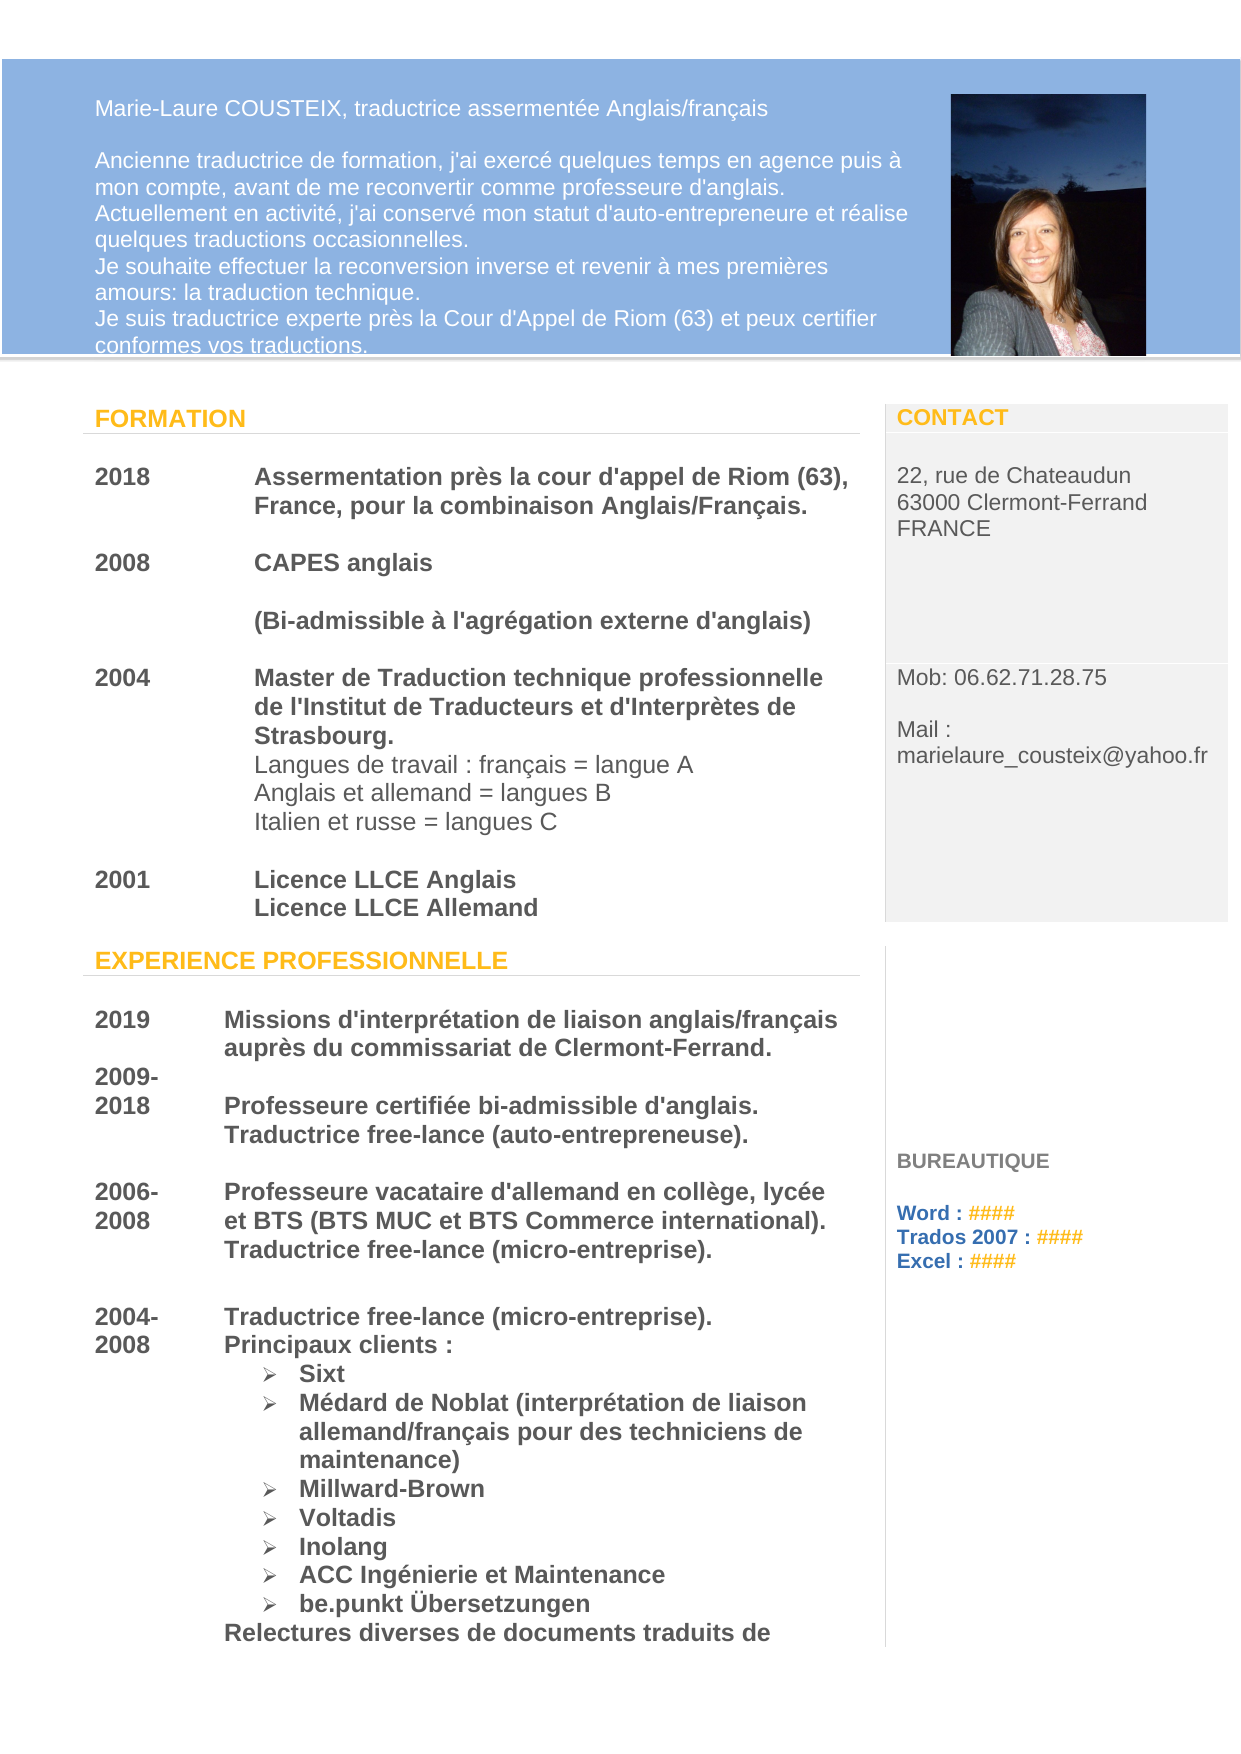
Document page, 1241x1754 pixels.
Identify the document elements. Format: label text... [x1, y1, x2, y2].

table_cell [83, 1149, 213, 1177]
table_cell [886, 975, 1164, 1005]
table_cell 2006-2008 [83, 1177, 213, 1273]
table_cell [860, 1302, 885, 1647]
table_cell [886, 1302, 1164, 1647]
table_cell [83, 976, 860, 1005]
table_cell 2018 2008 [83, 462, 243, 663]
table_cell Licence LLCE Anglais Licence LLCE Allemand [243, 865, 860, 922]
table_cell [886, 865, 1228, 922]
table_cell [213, 1273, 860, 1302]
table_cell 2004 [83, 664, 243, 865]
table_cell Ancienne traductrice de formation, j'ai exercé quelques temps en agence puis à mon compte, avant de me reconvertir comme professeure d'anglais. Actuellement en activité, j'ai conservé mon statut d'auto-entrepreneure et réalise quelques traductions occasionnelles. Je souhaite effectuer la reconversion inverse et revenir à mes premières amours: la traduction technique. Je suis traductrice experte près la Cour d'Appel de Riom (63) et peux certifier conformes vos traductions. [83, 362, 921, 380]
table_cell [886, 433, 1228, 462]
table_header [860, 404, 885, 922]
table_cell [213, 1149, 860, 1177]
table_cell Professeure vacataire d'allemand en collège, lycée et BTS (BTS MUC et BTS Commerce international). Traductrice free-lance (micro-entreprise). [213, 1177, 860, 1273]
table_cell 2019 2009-2018 [83, 1005, 213, 1148]
table_header [921, 362, 1158, 380]
table_cell Traductrice free-lance (micro-entreprise). Principaux clients : Sixt Médard de Noblat (interprétation de liaison allemand/français pour des techniciens de maintenance) Millward-Brown Voltadis Inolang ACC Ingénierie et Maintenance be.punkt Übersetzungen Relectures diverses de documents traduits de [213, 1302, 860, 1647]
table_cell [886, 1273, 1164, 1302]
table_header [886, 946, 1164, 975]
table_cell Assermentation près la cour d'appel de Riom (63), France, pour la combinaison Anglais/Français. CAPES anglais (Bi-admissible à l'agrégation externe d'anglais) [243, 462, 860, 663]
table_header EXPERIENCE PROFESSIONNELLE [83, 946, 860, 975]
table_cell BUREAUTIQUE [886, 1149, 1164, 1177]
table_header [860, 946, 885, 1148]
table_cell 22, rue de Chateaudun 63000 Clermont-Ferrand FRANCE [886, 462, 1228, 663]
table_cell Word : #### Trados 2007 : #### Excel : #### [886, 1177, 1164, 1273]
table_cell Master de Traduction technique professionnelle de l'Institut de Traducteurs et d'Interprètes de Strasbourg. Langues de travail : français = langue A Anglais et allemand = langues B Italien et russe = langues C [243, 664, 860, 865]
table_header FORMATION [83, 404, 860, 432]
table_cell [83, 1273, 213, 1302]
table_cell [83, 434, 860, 462]
table_header CONTACT [886, 404, 1228, 432]
table_cell [860, 1149, 885, 1177]
table_cell Mob: 06.62.71.28.75 Mail : marielaure_cousteix@yahoo.fr [886, 664, 1228, 865]
table_cell 2001 [83, 865, 243, 922]
table_cell Missions d'interprétation de liaison anglais/français auprès du commissariat de Clermont-Ferrand. Professeure certifiée bi-admissible d'anglais. Traductrice free-lance (auto-entrepreneuse). [213, 1005, 860, 1148]
table_cell 2004-2008 [83, 1302, 213, 1647]
table_cell [860, 1273, 885, 1302]
table_cell [886, 1005, 1164, 1148]
picture [950, 94, 1147, 356]
table_cell [860, 1177, 885, 1273]
